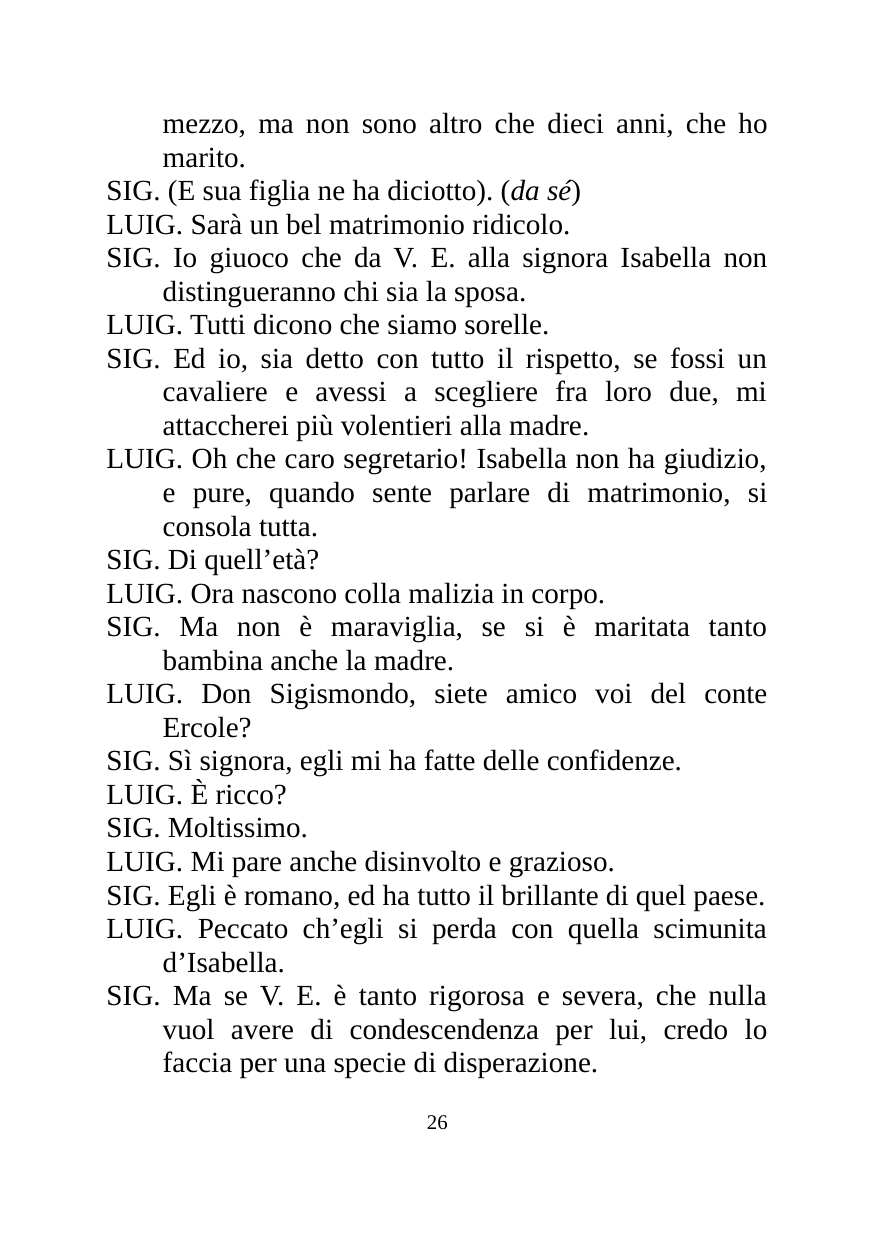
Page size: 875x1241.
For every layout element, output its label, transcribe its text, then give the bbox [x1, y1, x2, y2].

text SIG. (E sua figlia ne ha diciotto). (da sé) [106, 173, 768, 207]
text SIG. Ed io, sia detto con tutto il rispetto, se fossi un cavaliere e avessi a scegliere fra loro due, mi attaccherei più volentieri alla madre. [106, 341, 768, 442]
text SIG. Di quell’età? [106, 542, 768, 576]
text LUIG. Sarà un bel matrimonio ridicolo. [106, 207, 768, 240]
text mezzo, ma non sono altro che dieci anni, che ho marito. [106, 106, 768, 173]
text LUIG. Mi pare anche disinvolto e grazioso. [106, 844, 768, 878]
text LUIG. Tutti dicono che siamo sorelle. [106, 307, 768, 341]
text SIG. Ma non è maraviglia, se si è maritata tanto bambina anche la madre. [106, 609, 768, 676]
text SIG. Sì signora, egli mi ha fatte delle confidenze. [106, 743, 768, 777]
text SIG. Moltissimo. [106, 811, 768, 844]
text SIG. Egli è romano, ed ha tutto il brillante di quel paese. [106, 878, 768, 911]
text SIG. Ma se V. E. è tanto rigorosa e severa, che nulla vuol avere di condescendenza per lui, credo lo faccia per una specie di disperazione. [106, 978, 768, 1079]
text LUIG. Ora nascono colla malizia in corpo. [106, 576, 768, 609]
text LUIG. Don Sigismondo, siete amico voi del conte Ercole? [106, 676, 768, 743]
text LUIG. Peccato ch’egli si perda con quella scimunita d’Isabella. [106, 911, 768, 978]
text SIG. Io giuoco che da V. E. alla signora Isabella non distingueranno chi sia la sposa. [106, 240, 768, 307]
text LUIG. Oh che caro segretario! Isabella non ha giudizio, e pure, quando sente parlare di matrimonio, si consola tutta. [106, 442, 768, 542]
text LUIG. È ricco? [106, 777, 768, 811]
